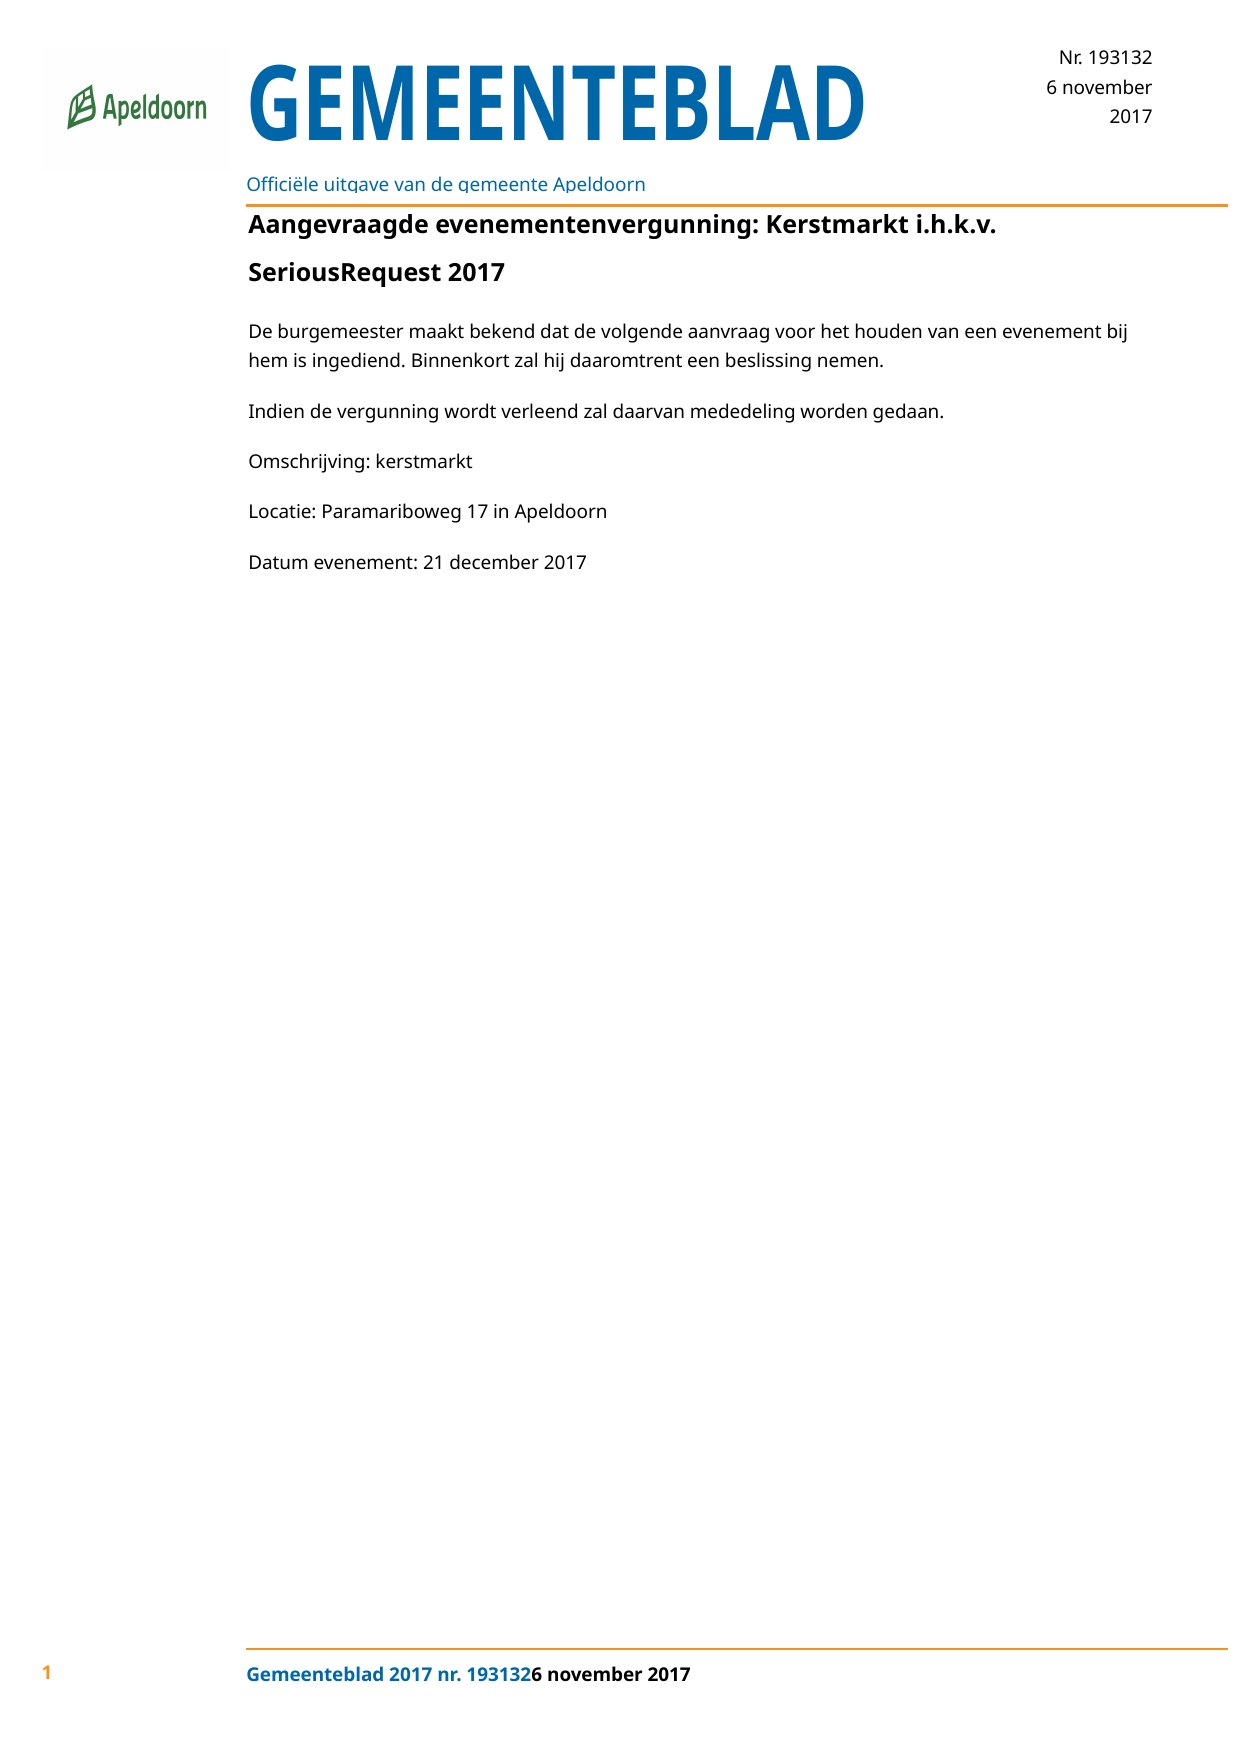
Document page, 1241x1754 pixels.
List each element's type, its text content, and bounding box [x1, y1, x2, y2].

text Datum evenement: 21 december 2017 [248, 549, 1152, 575]
text Indien de vergunning wordt verleend zal daarvan mededeling worden gedaan. [248, 398, 1152, 424]
text Omschrijving: kerstmarkt [248, 448, 1152, 474]
picture [41, 47, 231, 172]
text Locatie: Paramariboweg 17 in Apeldoorn [248, 499, 1152, 524]
text Aangevraagde evenementenvergunning: Kerstmarkt i.h.k.v. SeriousRequest 2017 [248, 207, 1152, 288]
text De burgemeester maakt bekend dat de volgende aanvraag voor het houden van een evenement bij hem is ingediend. Binnenkort zal hij daaromtrent een beslissing nemen. [248, 318, 1152, 373]
